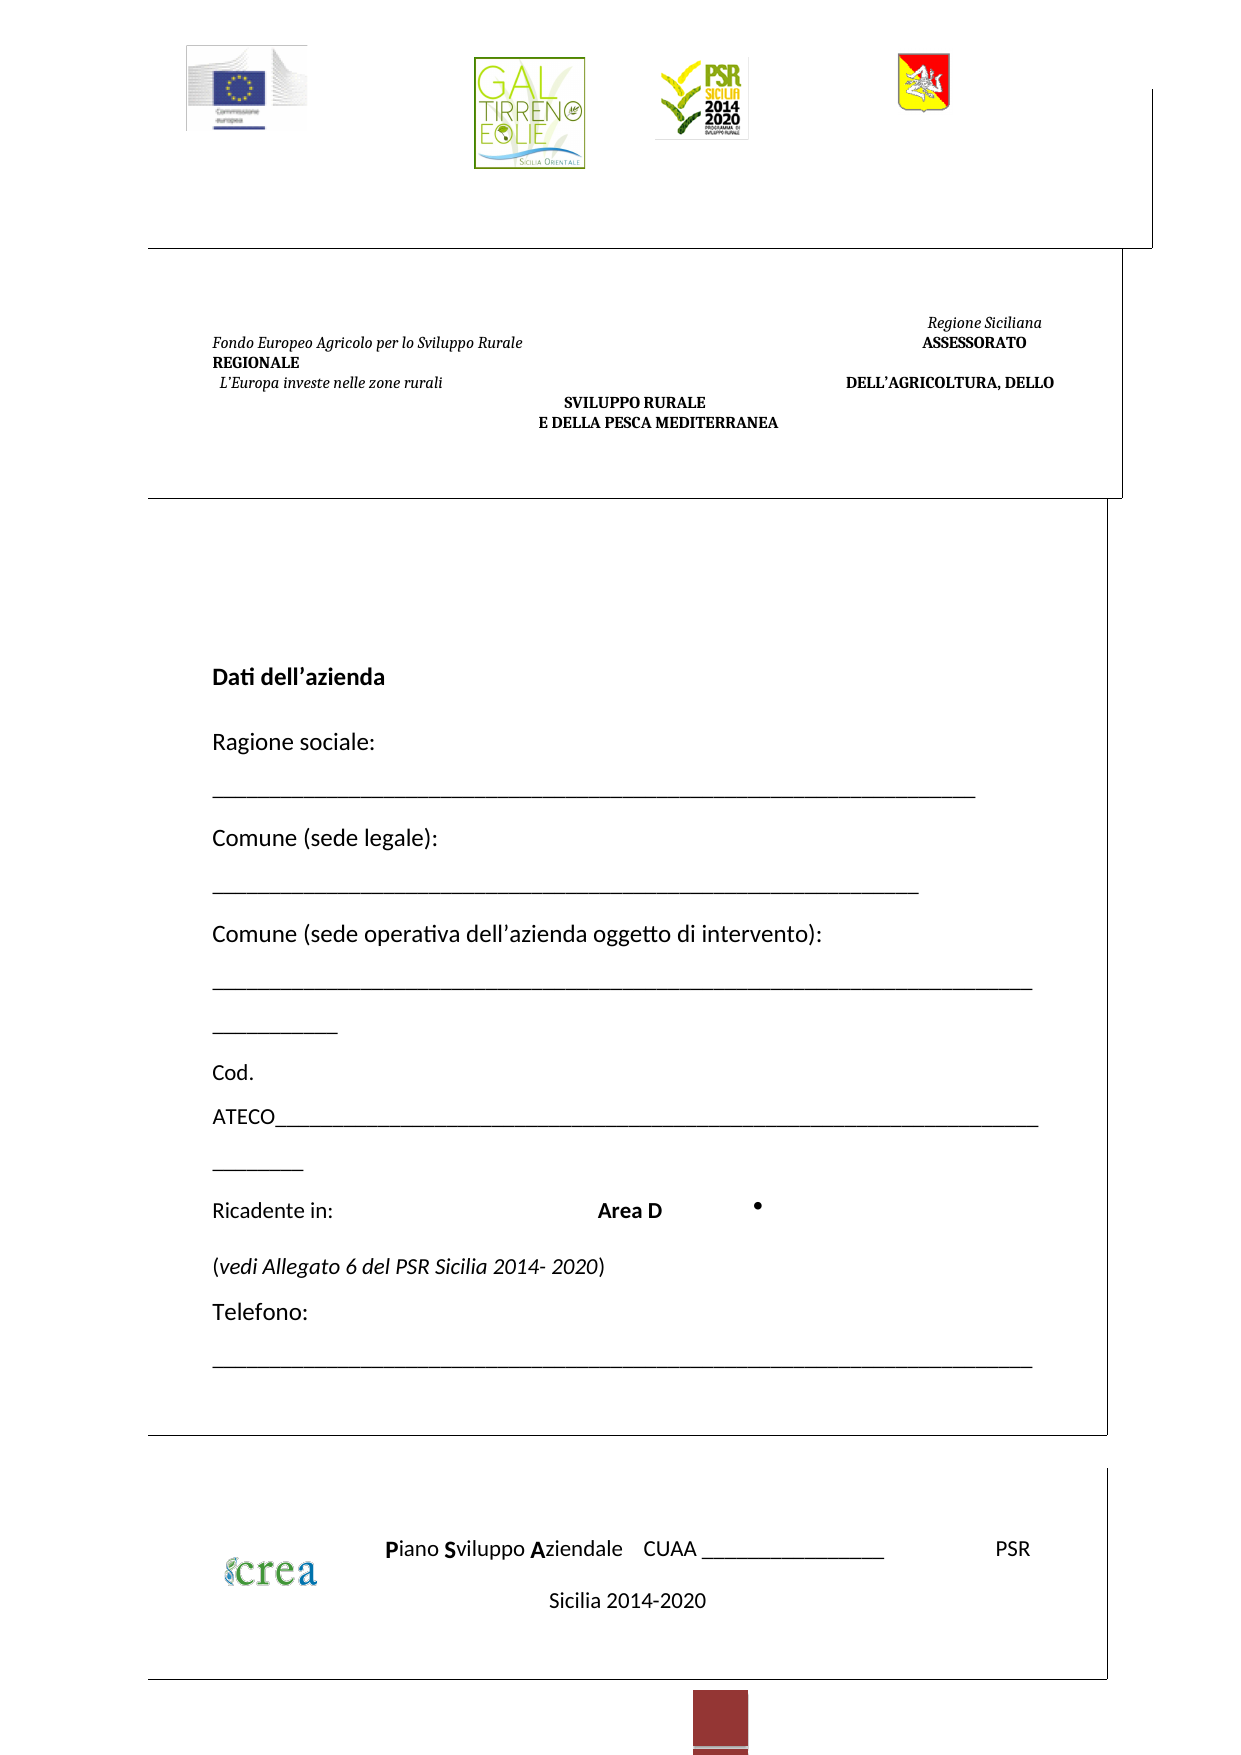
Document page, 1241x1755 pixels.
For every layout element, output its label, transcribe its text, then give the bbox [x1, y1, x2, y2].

subtitle Ricadente in: Area D • [147, 1130, 1107, 1186]
subtitle Telefono: __________________________________________________________________________ [147, 1230, 1107, 1435]
subtitle Ragione sociale: ___________________________________________________________________ [147, 660, 1107, 756]
subtitle (vedi Allegato 6 del PSR Sicilia 2014- 2020) [147, 1186, 1107, 1230]
subtitle Dati dell’azienda [147, 594, 1107, 660]
subtitle Comune (sede legale): ______________________________________________________________ [147, 756, 1107, 852]
subtitle Cod. ATECO___________________________________________________________________________ [147, 992, 1107, 1130]
subtitle Comune (sede operativa dell’azienda oggetto di intervento): ___________________________________________________________________________________ [147, 852, 1107, 992]
